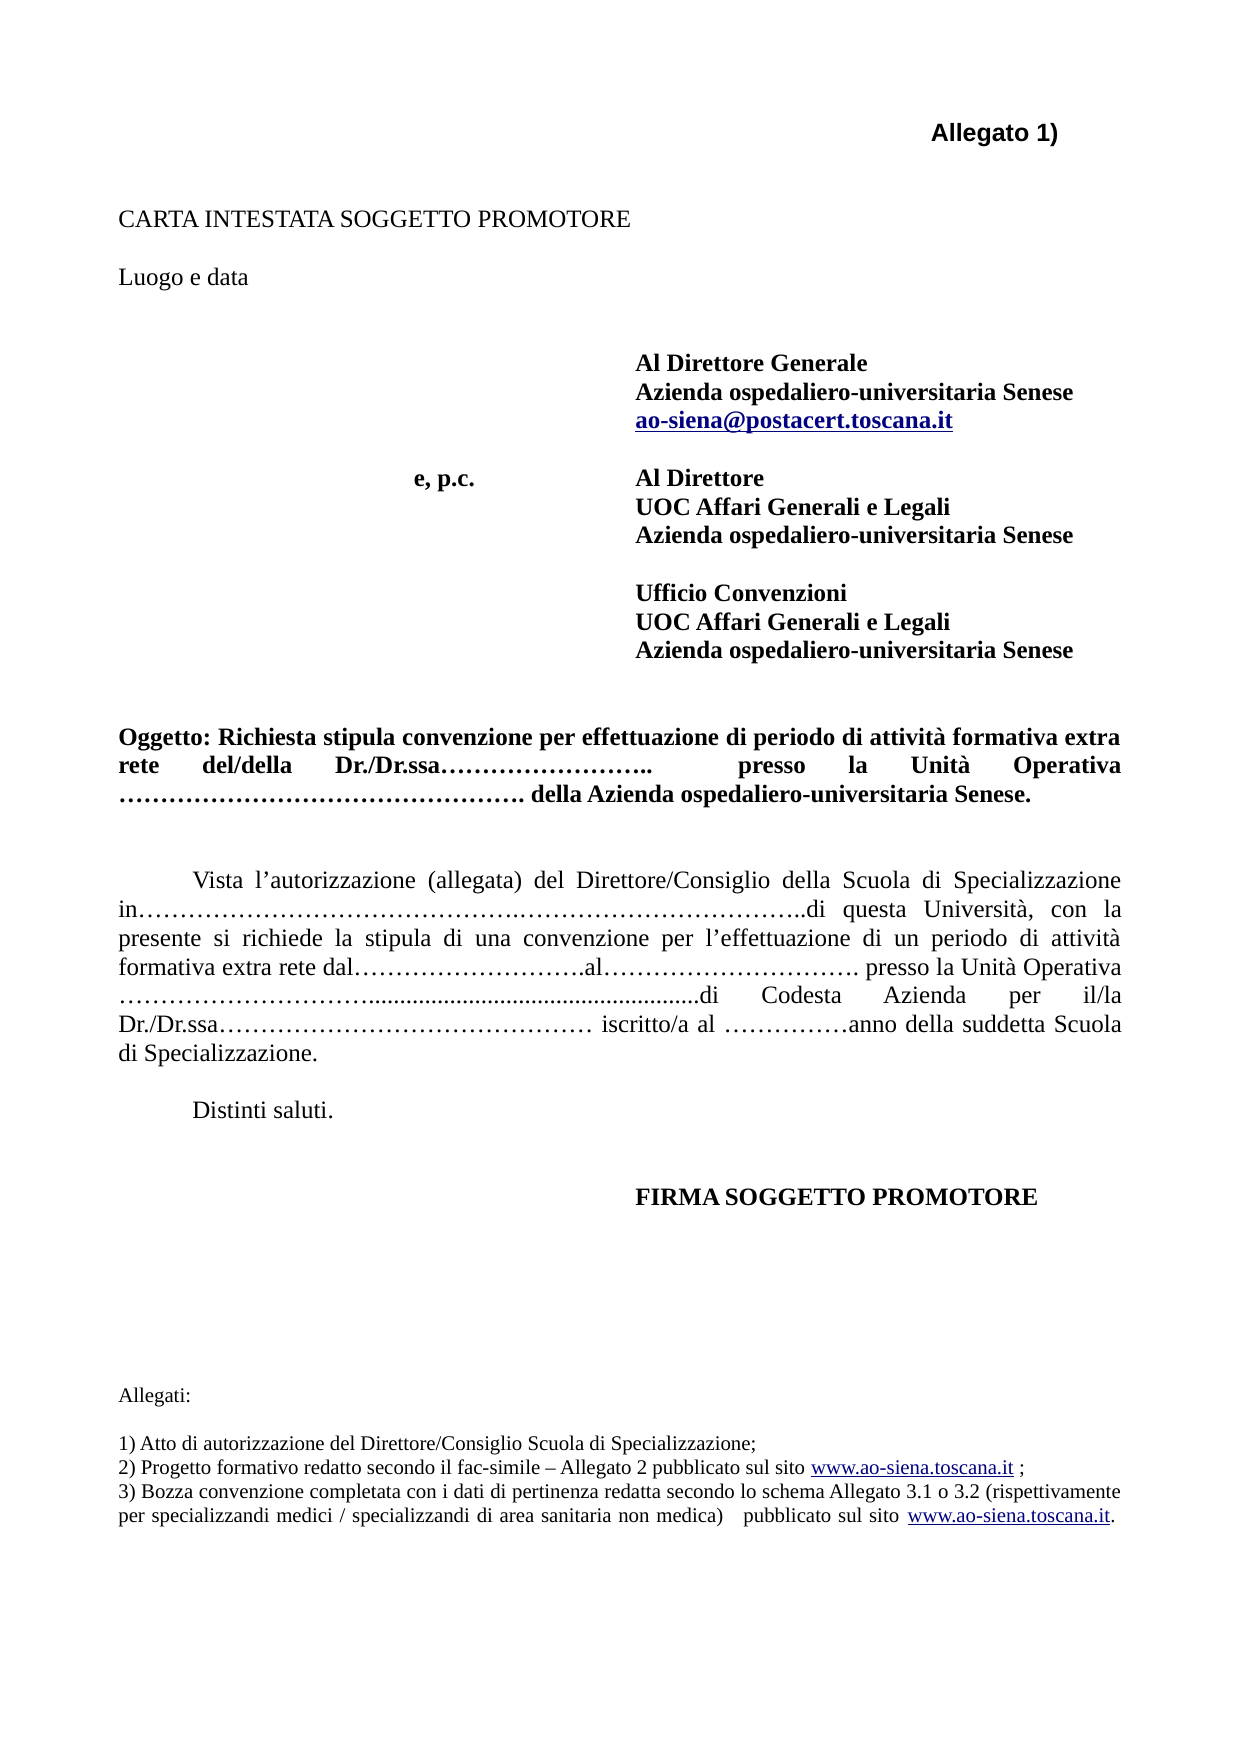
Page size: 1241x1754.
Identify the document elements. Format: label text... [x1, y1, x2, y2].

text Azienda ospedaliero-universitaria Senese [118, 636, 1122, 664]
text Distinti saluti. [118, 1096, 1122, 1124]
text Ufficio Convenzioni [118, 578, 1122, 607]
text CARTA INTESTATA SOGGETTO PROMOTORE [118, 204, 1122, 233]
text e, p.c. Al Direttore [118, 463, 1122, 492]
text Vista l’autorizzazione (allegata) del Direttore/Consiglio della Scuola di Specializzazione in……………………………………….……………………………..di questa Università, con la presente si richiede la stipula di una convenzione per l’effettuazione di un periodo di attività formativa extra rete dal……………………….al…………………………. presso la Unità Operativa ………………………….....................................................di Codesta Azienda per il/la Dr./Dr.ssa……………………………………… iscritto/a al ……………anno della suddetta Scuola di Specializzazione. [118, 866, 1122, 1067]
text Allegati: [118, 1383, 1122, 1407]
text 1) Atto di autorizzazione del Direttore/Consiglio Scuola di Specializzazione; [118, 1431, 1122, 1455]
text UOC Affari Generali e Legali [118, 492, 1122, 521]
text 3) Bozza convenzione completata con i dati di pertinenza redatta secondo lo schema Allegato 3.1 o 3.2 (rispettivamente per specializzandi medici / specializzandi di area sanitaria non medica) pubblicato sul sito www.ao-siena.toscana.it. [118, 1479, 1122, 1556]
text ao-siena@postacert.toscana.it [118, 406, 1122, 434]
text Luogo e data [118, 262, 1122, 291]
text Oggetto: Richiesta stipula convenzione per effettuazione di periodo di attività formativa extra rete del/della Dr./Dr.ssa…………………….. presso la Unità Operativa …………………………………………. della Azienda ospedaliero-universitaria Senese. [118, 722, 1122, 808]
text FIRMA SOGGETTO PROMOTORE [118, 1182, 1122, 1211]
text Al Direttore Generale [118, 348, 1122, 377]
text Allegato 1) [118, 118, 1122, 147]
text Azienda ospedaliero-universitaria Senese [118, 521, 1122, 549]
text Azienda ospedaliero-universitaria Senese [118, 377, 1122, 406]
text UOC Affari Generali e Legali [118, 607, 1122, 636]
text 2) Progetto formativo redatto secondo il fac-simile – Allegato 2 pubblicato sul sito www.ao-siena.toscana.it ; [118, 1455, 1122, 1479]
